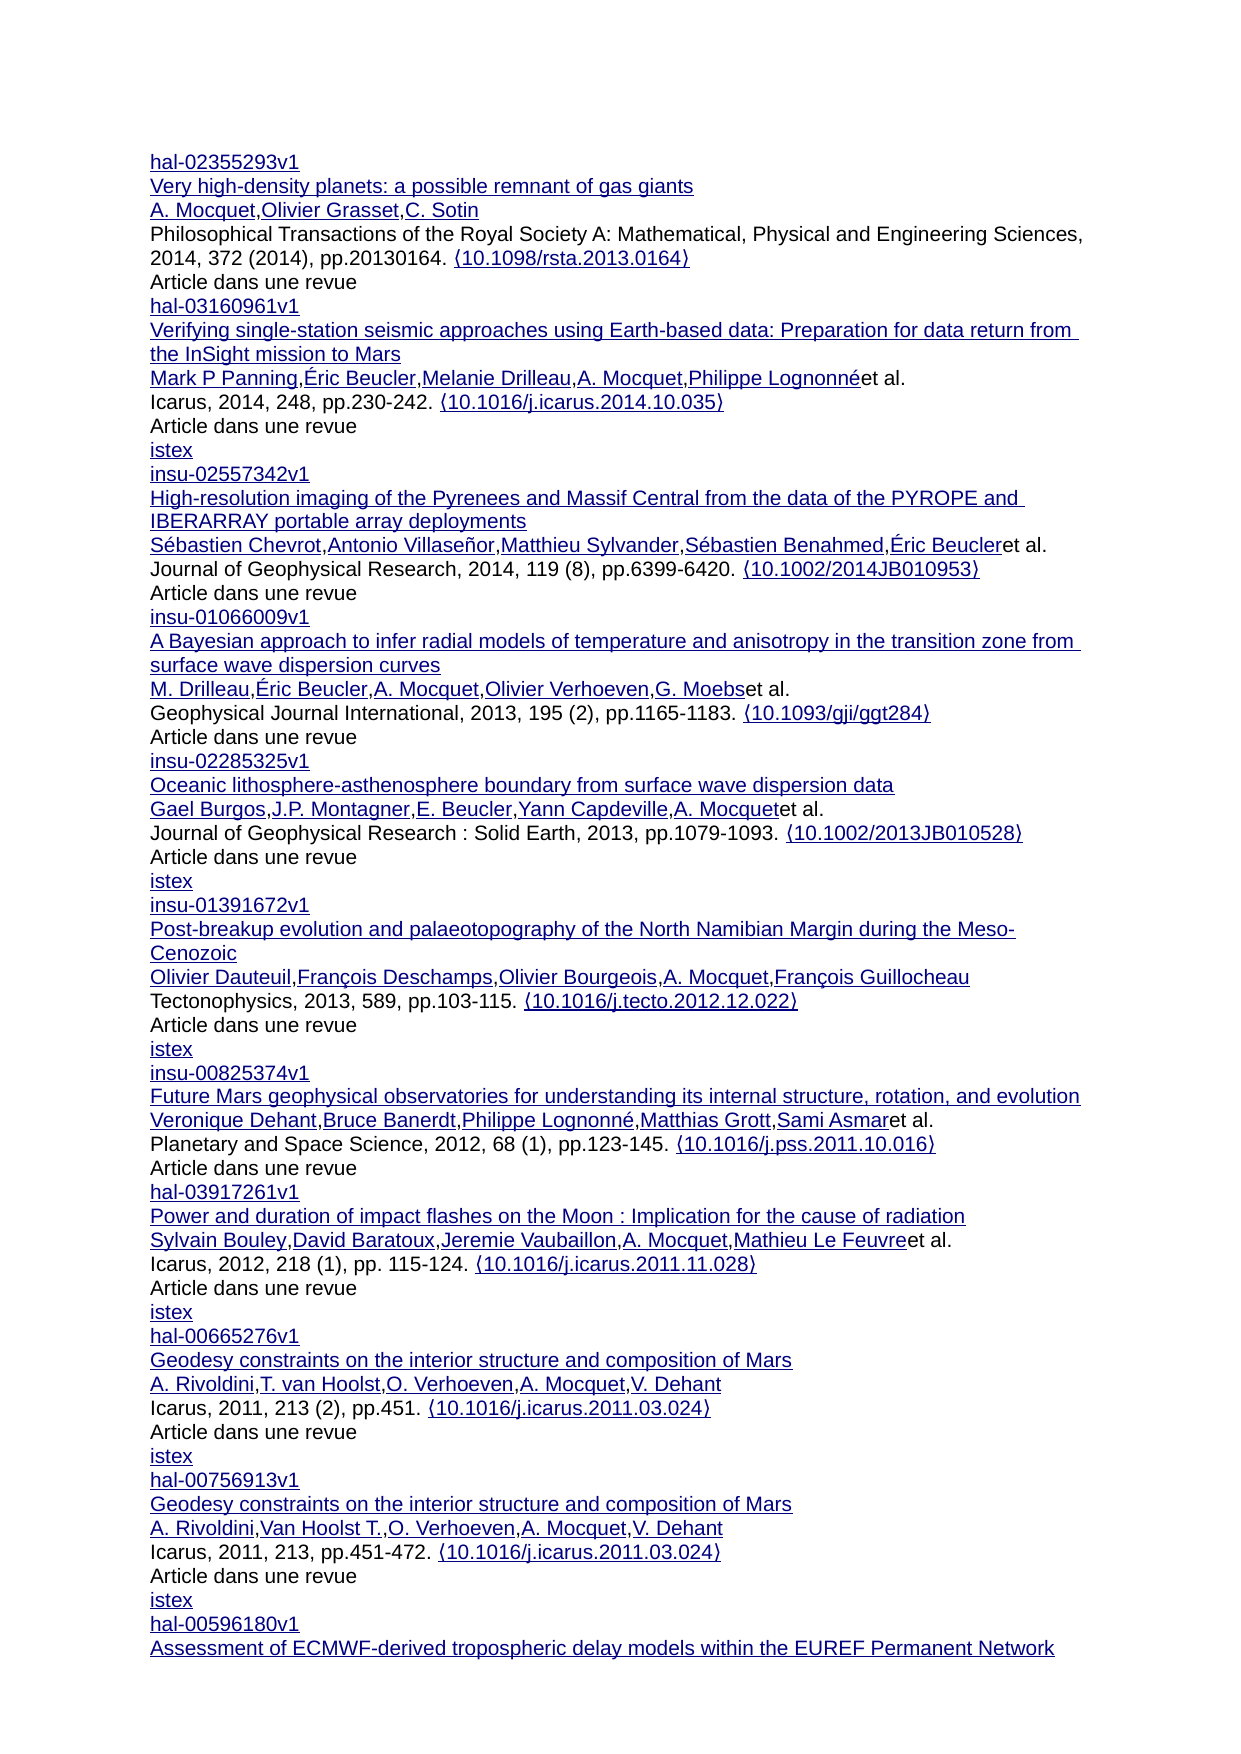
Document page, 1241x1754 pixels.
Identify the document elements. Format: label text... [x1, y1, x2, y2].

table_cell A Bayesian approach to infer radial models of temperature and anisotropy in the transition zone from surface wave dispersion curves M. Drilleau,Éric Beucler,A. Mocquet,Olivier Verhoeven,G. Moebset al. Geophysical Journal International, 2013, 195 (2), pp.1165-1183. ⟨10.1093/gji/ggt284⟩ Article dans une revue insu-02285325v1 [150, 629, 1090, 773]
table_cell Geodesy constraints on the interior structure and composition of Mars A. Rivoldini,Van Hoolst T.,O. Verhoeven,A. Mocquet,V. Dehant Icarus, 2011, 213, pp.451-472. ⟨10.1016/j.icarus.2011.03.024⟩ Article dans une revue istex hal-00596180v1 [150, 1492, 1090, 1635]
table_cell Very high-density planets: a possible remnant of gas giants A. Mocquet,Olivier Grasset,C. Sotin Philosophical Transactions of the Royal Society A: Mathematical, Physical and Engineering Sciences, 2014, 372 (2014), pp.20130164. ⟨10.1098/rsta.2013.0164⟩ Article dans une revue hal-03160961v1 [150, 174, 1090, 318]
table_cell Assessment of ECMWF-derived tropospheric delay models within the EUREF Permanent Network [150, 1635, 1090, 1659]
table_cell High-resolution imaging of the Pyrenees and Massif Central from the data of the PYROPE and IBERARRAY portable array deployments Sébastien Chevrot,Antonio Villaseñor,Matthieu Sylvander,Sébastien Benahmed,Éric Beucleret al. Journal of Geophysical Research, 2014, 119 (8), pp.6399-6420. ⟨10.1002/2014JB010953⟩ Article dans une revue insu-01066009v1 [150, 485, 1090, 629]
table_cell Power and duration of impact flashes on the Moon : Implication for the cause of radiation Sylvain Bouley,David Baratoux,Jeremie Vaubaillon,A. Mocquet,Mathieu Le Feuvreet al. Icarus, 2012, 218 (1), pp. 115-124. ⟨10.1016/j.icarus.2011.11.028⟩ Article dans une revue istex hal-00665276v1 [150, 1204, 1090, 1348]
table_cell Oceanic lithosphere-asthenosphere boundary from surface wave dispersion data Gael Burgos,J.P. Montagner,E. Beucler,Yann Capdeville,A. Mocquetet al. Journal of Geophysical Research : Solid Earth, 2013, pp.1079-1093. ⟨10.1002/2013JB010528⟩ Article dans une revue istex insu-01391672v1 [150, 773, 1090, 917]
table_cell Post-breakup evolution and palaeotopography of the North Namibian Margin during the Meso-Cenozoic Olivier Dauteuil,François Deschamps,Olivier Bourgeois,A. Mocquet,François Guillocheau Tectonophysics, 2013, 589, pp.103-115. ⟨10.1016/j.tecto.2012.12.022⟩ Article dans une revue istex insu-00825374v1 [150, 917, 1090, 1084]
table_cell hal-02355293v1 [150, 150, 1090, 174]
table_cell Geodesy constraints on the interior structure and composition of Mars A. Rivoldini,T. van Hoolst,O. Verhoeven,A. Mocquet,V. Dehant Icarus, 2011, 213 (2), pp.451. ⟨10.1016/j.icarus.2011.03.024⟩ Article dans une revue istex hal-00756913v1 [150, 1348, 1090, 1492]
table_cell Verifying single-station seismic approaches using Earth-based data: Preparation for data return from the InSight mission to Mars Mark P Panning,Éric Beucler,Melanie Drilleau,A. Mocquet,Philippe Lognonnéet al. Icarus, 2014, 248, pp.230-242. ⟨10.1016/j.icarus.2014.10.035⟩ Article dans une revue istex insu-02557342v1 [150, 318, 1090, 485]
table_cell Future Mars geophysical observatories for understanding its internal structure, rotation, and evolution Veronique Dehant,Bruce Banerdt,Philippe Lognonné,Matthias Grott,Sami Asmaret al. Planetary and Space Science, 2012, 68 (1), pp.123-145. ⟨10.1016/j.pss.2011.10.016⟩ Article dans une revue hal-03917261v1 [150, 1084, 1090, 1204]
